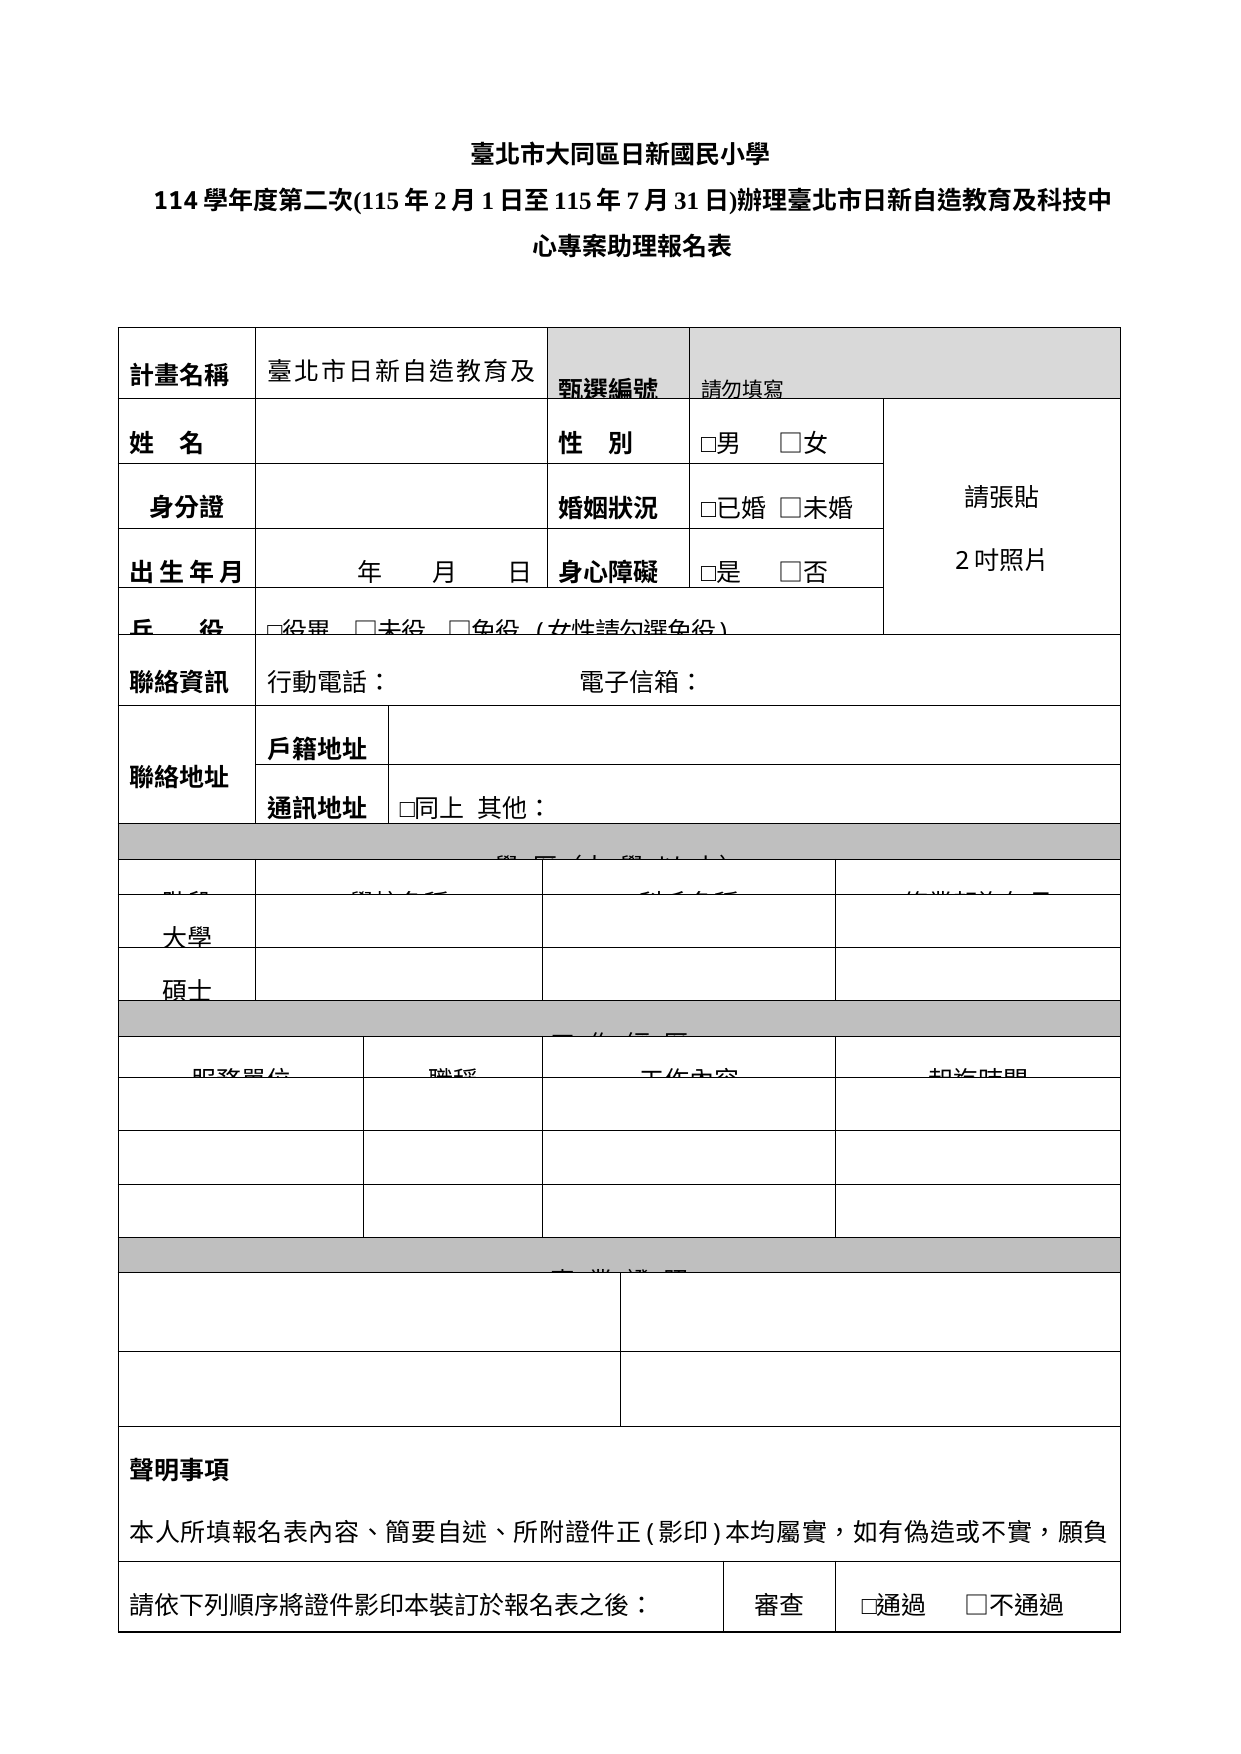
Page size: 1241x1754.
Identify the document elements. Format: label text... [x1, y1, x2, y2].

table_cell 通訊地址 [256, 765, 388, 823]
table_cell [364, 1185, 542, 1237]
table_cell [119, 1185, 363, 1237]
table_cell □役畢 □未役 □免役 (女性請勾選免役) [256, 588, 883, 634]
table_cell 工作內容 [543, 1037, 835, 1077]
table_cell 年 月 日 [256, 529, 547, 587]
table_cell 身心障礙 [548, 529, 689, 587]
table_cell 婚姻狀況 [548, 464, 689, 528]
table_cell 姓名 [119, 399, 255, 463]
table_cell 科系名稱 [543, 860, 835, 894]
table_cell [543, 948, 835, 1000]
table_cell □通過 □不通過 [836, 1562, 1120, 1631]
table_cell 兵 役 [119, 588, 255, 634]
table_cell 請依下列順序將證件影印本裝訂於報名表之後： 1.簡要自述 2.國民身分證 3.學歷證件 4.經歷證件、專業證照 5.退伍令或免服兵役證明 [119, 1562, 723, 1631]
table_header 臺北市日新自造教育及科技中心計畫 [256, 328, 547, 398]
table_cell [389, 706, 1120, 764]
table_cell [836, 1131, 1120, 1183]
text 臺北市大同區日新國民小學 [118, 111, 1122, 173]
table_cell 修業起迄年月 [836, 860, 1120, 894]
table_cell 碩士 [119, 948, 255, 1000]
table_cell [256, 464, 547, 528]
table_cell 服務單位 [119, 1037, 363, 1077]
table_cell 身分證 統一編號 [119, 464, 255, 528]
table_cell □已婚 □未婚 [690, 464, 883, 528]
table_cell 工 作 經 歷 [119, 1001, 1120, 1036]
table_cell [543, 1131, 835, 1183]
text 114學年度第二次(115年2月1日至115年7月31日)辦理臺北市日新自造教育及科技中心專案助理報名表 [143, 173, 1122, 265]
table_header 甄選編號 [548, 328, 689, 398]
table_cell [364, 1131, 542, 1183]
table_cell [119, 1273, 620, 1351]
table_cell □同上 其他： [389, 765, 1120, 823]
table_cell [836, 895, 1120, 947]
table_cell □是 □否 [690, 529, 883, 587]
table_cell [119, 1352, 620, 1426]
table_cell [621, 1273, 1120, 1351]
table_cell 專 業 證 照 [119, 1238, 1120, 1272]
table_cell 戶籍地址 [256, 706, 388, 764]
table_cell [119, 1131, 363, 1183]
table_cell [621, 1352, 1120, 1426]
table_cell [256, 948, 542, 1000]
table_cell 出生年月日 [119, 529, 255, 587]
table_header 計畫名稱 [119, 328, 255, 398]
table_cell 請張貼 2吋照片 [884, 399, 1120, 634]
table_cell [256, 399, 547, 463]
table_cell [543, 1078, 835, 1130]
table_cell 階段 [119, 860, 255, 894]
table_cell □男 □女 [690, 399, 883, 463]
table_cell 學 歷（大 學 以 上） [119, 824, 1120, 859]
table_cell 起迄時間 [836, 1037, 1120, 1077]
table_cell [836, 1078, 1120, 1130]
table_cell 大學 [119, 895, 255, 947]
table_cell 學校名稱 [256, 860, 542, 894]
table_cell [836, 1185, 1120, 1237]
table_cell 性別 [548, 399, 689, 463]
table_cell [364, 1078, 542, 1130]
table_cell 行動電話： 電子信箱： [256, 635, 1120, 705]
table_cell [119, 1078, 363, 1130]
table_header 請勿填寫 [690, 328, 1120, 398]
table_cell [543, 1185, 835, 1237]
table_cell 聯絡資訊 [119, 635, 255, 705]
table_cell 聯絡地址 [119, 706, 255, 823]
table_cell [256, 895, 542, 947]
table_cell 聲明事項 本人所填報名表內容、簡要自述、所附證件正(影印)本均屬實，如有偽造或不實，願負相關法律責任並無異議放棄錄取資格。 立切結書人： (簽名) 115 年1月 日 [119, 1427, 1120, 1561]
table_cell [543, 895, 835, 947]
table_cell [836, 948, 1120, 1000]
table_cell 職稱 [364, 1037, 542, 1077]
table_cell 審查 結果 [724, 1562, 835, 1631]
